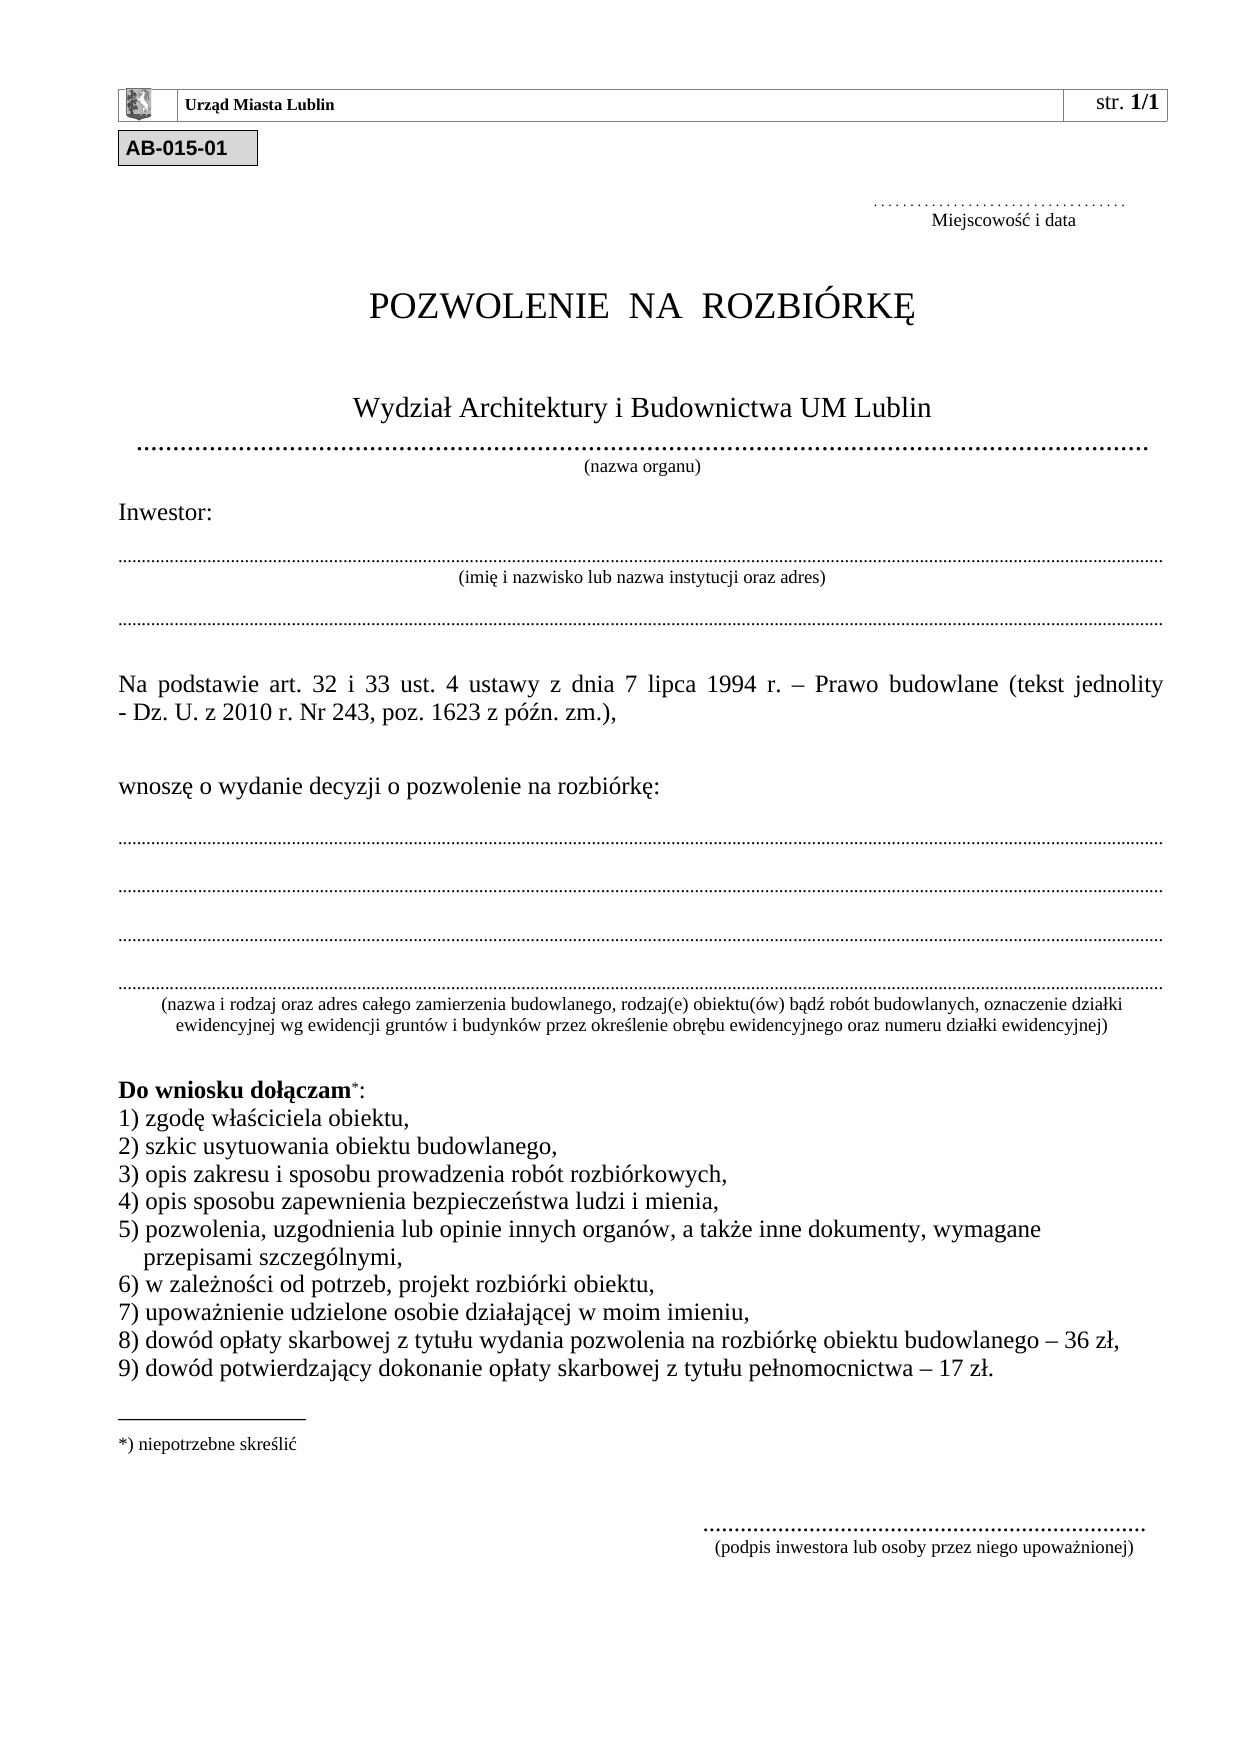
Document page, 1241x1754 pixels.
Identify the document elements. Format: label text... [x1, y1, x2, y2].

text Na podstawie art. 32 i 33 ust. 4 ustawy z dnia 7 lipca 1994 r. – Prawo budowlane (tekst jednolity - Dz. U. z 2010 r. Nr 243, poz. 1623 z późn. zm.), [118, 650, 1167, 726]
text POZWOLENIE NA ROZBIÓRKĘ [118, 286, 1167, 327]
text 3) opis zakresu i sposobu prowadzenia robót rozbiórkowych, [118, 1160, 1167, 1187]
text Do wniosku dołączam*: [118, 1077, 1167, 1104]
table_header AB-015-01 [119, 131, 257, 165]
text wnoszę o wydanie decyzji o pozwolenie na rozbiórkę: [118, 772, 1167, 828]
text (nazwa organu) [118, 456, 1167, 477]
table_header [119, 90, 125, 121]
text 4) opis sposobu zapewnienia bezpieczeństwa ludzi i mienia, [118, 1187, 1167, 1215]
text _______________ *) niepotrzebne skreślić [118, 1395, 1167, 1496]
text 9) dowód potwierdzający dokonanie opłaty skarbowej z tytułu pełnomocnictwa – 17 zł. [118, 1354, 1167, 1381]
text (nazwa i rodzaj oraz adres całego zamierzenia budowlanego, rodzaj(e) obiektu(ów) bądź robót budowlanych, oznaczenie działki ewidencyjnej wg ewidencji gruntów i budynków przez określenie obrębu ewidencyjnego oraz numeru działki ewidencyjnej) [118, 994, 1167, 1035]
picture [125, 88, 152, 121]
text ....................................................................... [682, 1509, 1167, 1537]
text Inwestor: [118, 498, 1167, 525]
table_header str. 1/1 [1064, 90, 1167, 121]
table_header Urząd Miasta Lublin [178, 90, 1063, 121]
text (podpis inwestora lub osoby przez niego upoważnionej) [682, 1537, 1167, 1558]
table_header [152, 90, 177, 121]
text 7) upoważnienie udzielone osobie działającej w moim imieniu, 8) dowód opłaty skarbowej z tytułu wydania pozwolenia na rozbiórkę obiektu budowlanego – 36 zł, [118, 1298, 1167, 1354]
subtitle Wydział Architektury i Budownictwa UM Lublin ........................................................................................................................................... [118, 359, 1167, 456]
text (imię i nazwisko lub nazwa instytucji oraz adres) [118, 567, 1167, 588]
text . . . . . . . . . . . . . . . . . . . . . . . . . . . . . . . . . . . Miejscowość i data [840, 193, 1167, 230]
text 6) w zależności od potrzeb, projekt rozbiórki obiektu, [118, 1271, 1167, 1298]
text 5) pozwolenia, uzgodnienia lub opinie innych organów, a także inne dokumenty, wymagane przepisami szczególnymi, [118, 1215, 1167, 1271]
text 1) zgodę właściciela obiektu, 2) szkic usytuowania obiektu budowlanego, [118, 1104, 1167, 1160]
